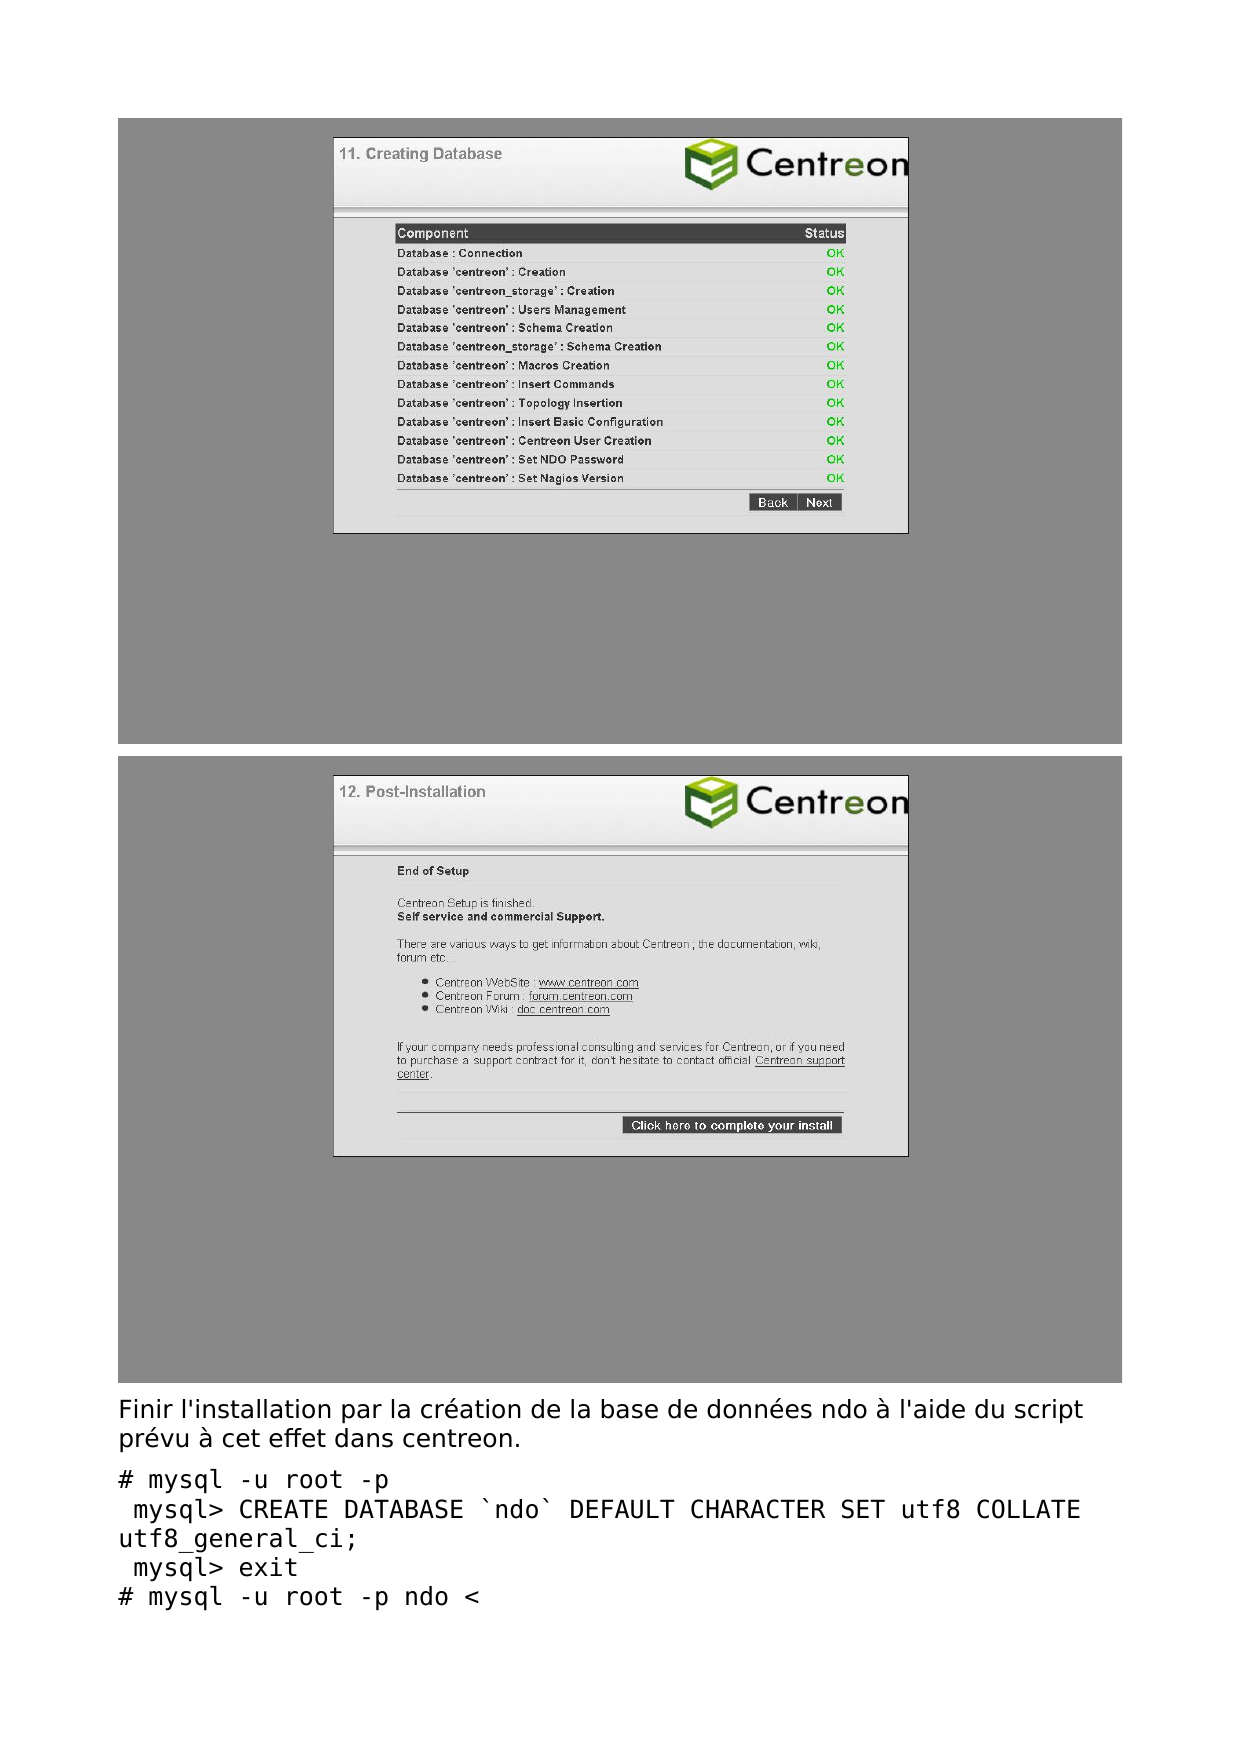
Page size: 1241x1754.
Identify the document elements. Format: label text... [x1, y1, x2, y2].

picture [118, 118, 1123, 744]
text Finir l'installation par la création de la base de données ndo à l'aide du script prévu à cet effet dans centreon. [118, 1395, 1122, 1453]
picture [118, 756, 1123, 1383]
text # mysql -u root -p mysql> CREATE DATABASE `ndo` DEFAULT CHARACTER SET utf8 COLLATE utf8_general_ci; mysql> exit # mysql -u root -p ndo < [118, 1466, 1122, 1611]
